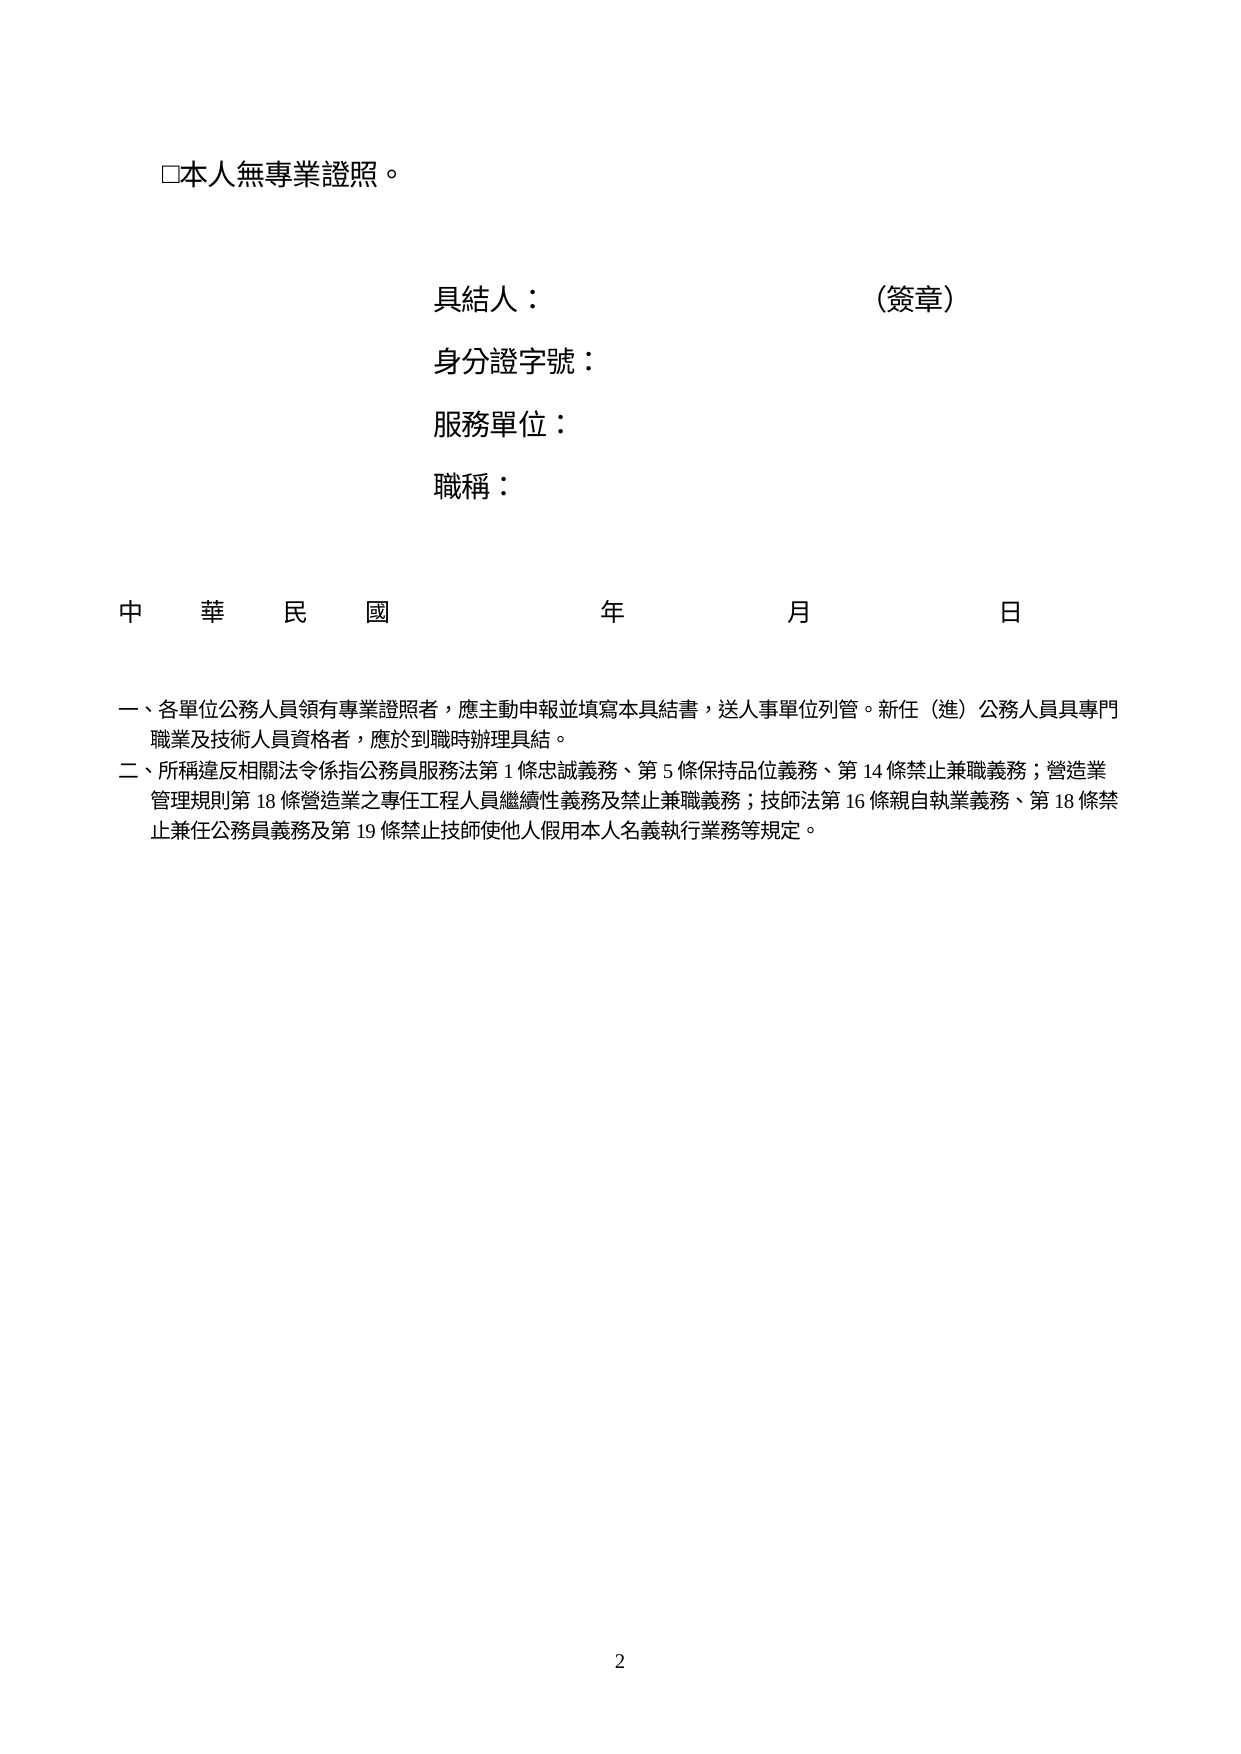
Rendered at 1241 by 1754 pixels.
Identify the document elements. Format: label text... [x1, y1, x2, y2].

text □本人無專業證照。 [162, 131, 1122, 193]
text 具結人： （簽章） [433, 256, 1122, 318]
text 身分證字號： [433, 318, 1122, 381]
text 職稱： [433, 443, 1122, 506]
text 服務單位： [433, 381, 1122, 443]
text 中 華 民 國 年 月 日 [118, 568, 1122, 631]
text 一、各單位公務人員領有專業證照者，應主動申報並填寫本具結書，送人事單位列管。新任（進）公務人員具專門職業及技術人員資格者，應於到職時辦理具結。 [118, 693, 1122, 754]
text 二、所稱違反相關法令係指公務員服務法第1條忠誠義務、第5條保持品位義務、第14條禁止兼職義務；營造業管理規則第18條營造業之專任工程人員繼續性義務及禁止兼職義務；技師法第16條親自執業義務、第18條禁止兼任公務員義務及第19條禁止技師使他人假用本人名義執行業務等規定。 [118, 754, 1122, 844]
